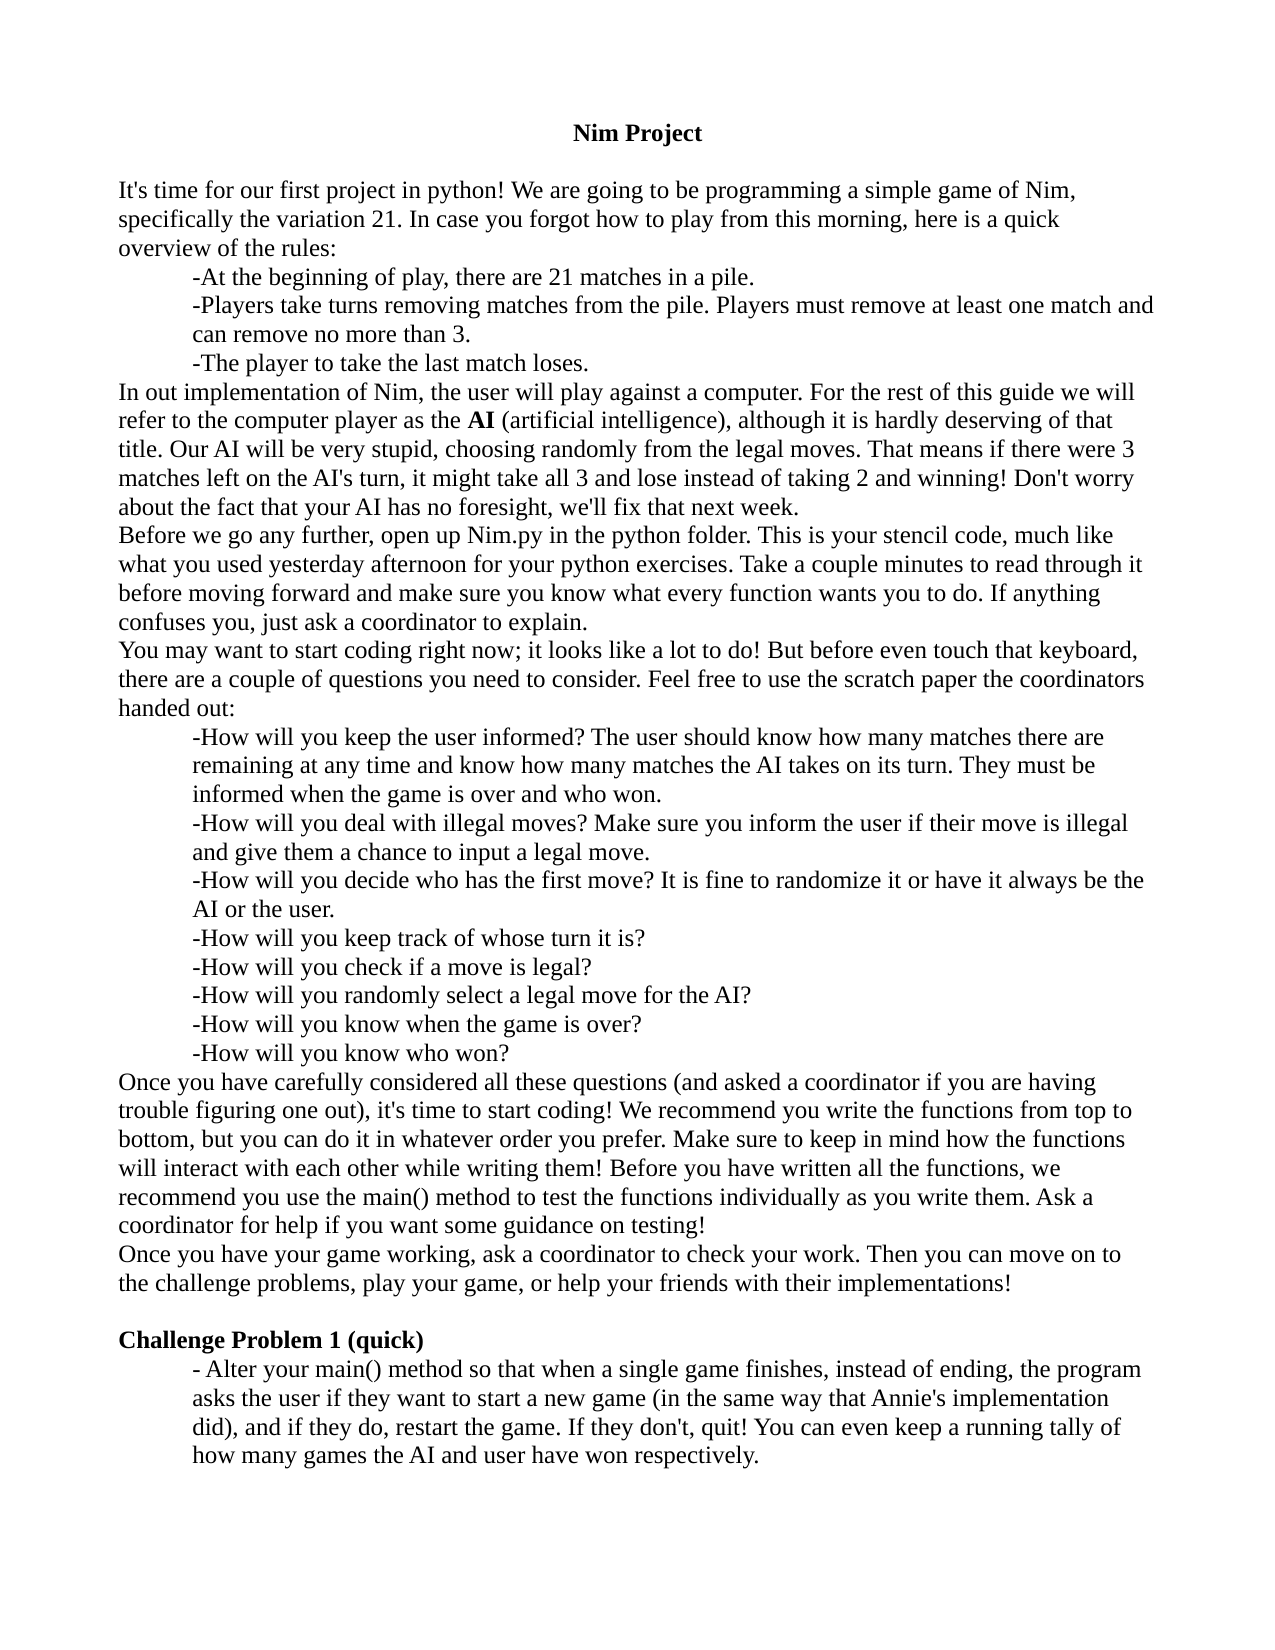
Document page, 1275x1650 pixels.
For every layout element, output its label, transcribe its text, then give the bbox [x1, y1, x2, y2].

text -How will you keep track of whose turn it is? [118, 923, 1157, 952]
text - Alter your main() method so that when a single game finishes, instead of ending, the program asks the user if they want to start a new game (in the same way that Annie's implementation [118, 1354, 1157, 1412]
text -The player to take the last match loses. [118, 348, 1157, 377]
text Before we go any further, open up Nim.py in the python folder. This is your stencil code, much like what you used yesterday afternoon for your python exercises. Take a couple minutes to read through it before moving forward and make sure you know what every function wants you to do. If anything confuses you, just ask a coordinator to explain. [118, 521, 1157, 636]
text You may want to start coding right now; it looks like a lot to do! But before even touch that keyboard, there are a couple of questions you need to consider. Feel free to use the scratch paper the coordinators handed out: [118, 636, 1157, 722]
text -How will you decide who has the first move? It is fine to randomize it or have it always be the AI or the user. [118, 866, 1157, 923]
text -How will you keep the user informed? The user should know how many matches there are remaining at any time and know how many matches the AI takes on its turn. They must be informed when the game is over and who won. [118, 722, 1157, 808]
text In out implementation of Nim, the user will play against a computer. For the rest of this guide we will refer to the computer player as the AI (artificial intelligence), although it is hardly deserving of that title. Our AI will be very stupid, choosing randomly from the legal moves. That means if there were 3 matches left on the AI's turn, it might take all 3 and lose instead of taking 2 and winning! Don't worry about the fact that your AI has no foresight, we'll fix that next week. [118, 377, 1157, 521]
text It's time for our first project in python! We are going to be programming a simple game of Nim, specifically the variation 21. In case you forgot how to play from this morning, here is a quick overview of the rules: [118, 176, 1157, 262]
text -How will you deal with illegal moves? Make sure you inform the user if their move is illegal and give them a chance to input a legal move. [118, 808, 1157, 866]
text -How will you check if a move is legal? [118, 952, 1157, 981]
text -How will you know who won? [118, 1038, 1157, 1067]
text -How will you randomly select a legal move for the AI? [118, 981, 1157, 1009]
text -Players take turns removing matches from the pile. Players must remove at least one match and can remove no more than 3. [118, 291, 1157, 348]
text -At the beginning of play, there are 21 matches in a pile. [118, 262, 1157, 291]
text Nim Project [118, 118, 1157, 147]
text Once you have carefully considered all these questions (and asked a coordinator if you are having trouble figuring one out), it's time to start coding! We recommend you write the functions from top to bottom, but you can do it in whatever order you prefer. Make sure to keep in mind how the functions will interact with each other while writing them! Before you have written all the functions, we recommend you use the main() method to test the functions individually as you write them. Ask a coordinator for help if you want some guidance on testing! [118, 1067, 1157, 1239]
text -How will you know when the game is over? [118, 1009, 1157, 1038]
text did), and if they do, restart the game. If they don't, quit! You can even keep a running tally of how many games the AI and user have won respectively. [118, 1412, 1157, 1469]
text Once you have your game working, ask a coordinator to check your work. Then you can move on to the challenge problems, play your game, or help your friends with their implementations! [118, 1239, 1157, 1297]
text Challenge Problem 1 (quick) [118, 1326, 1157, 1354]
